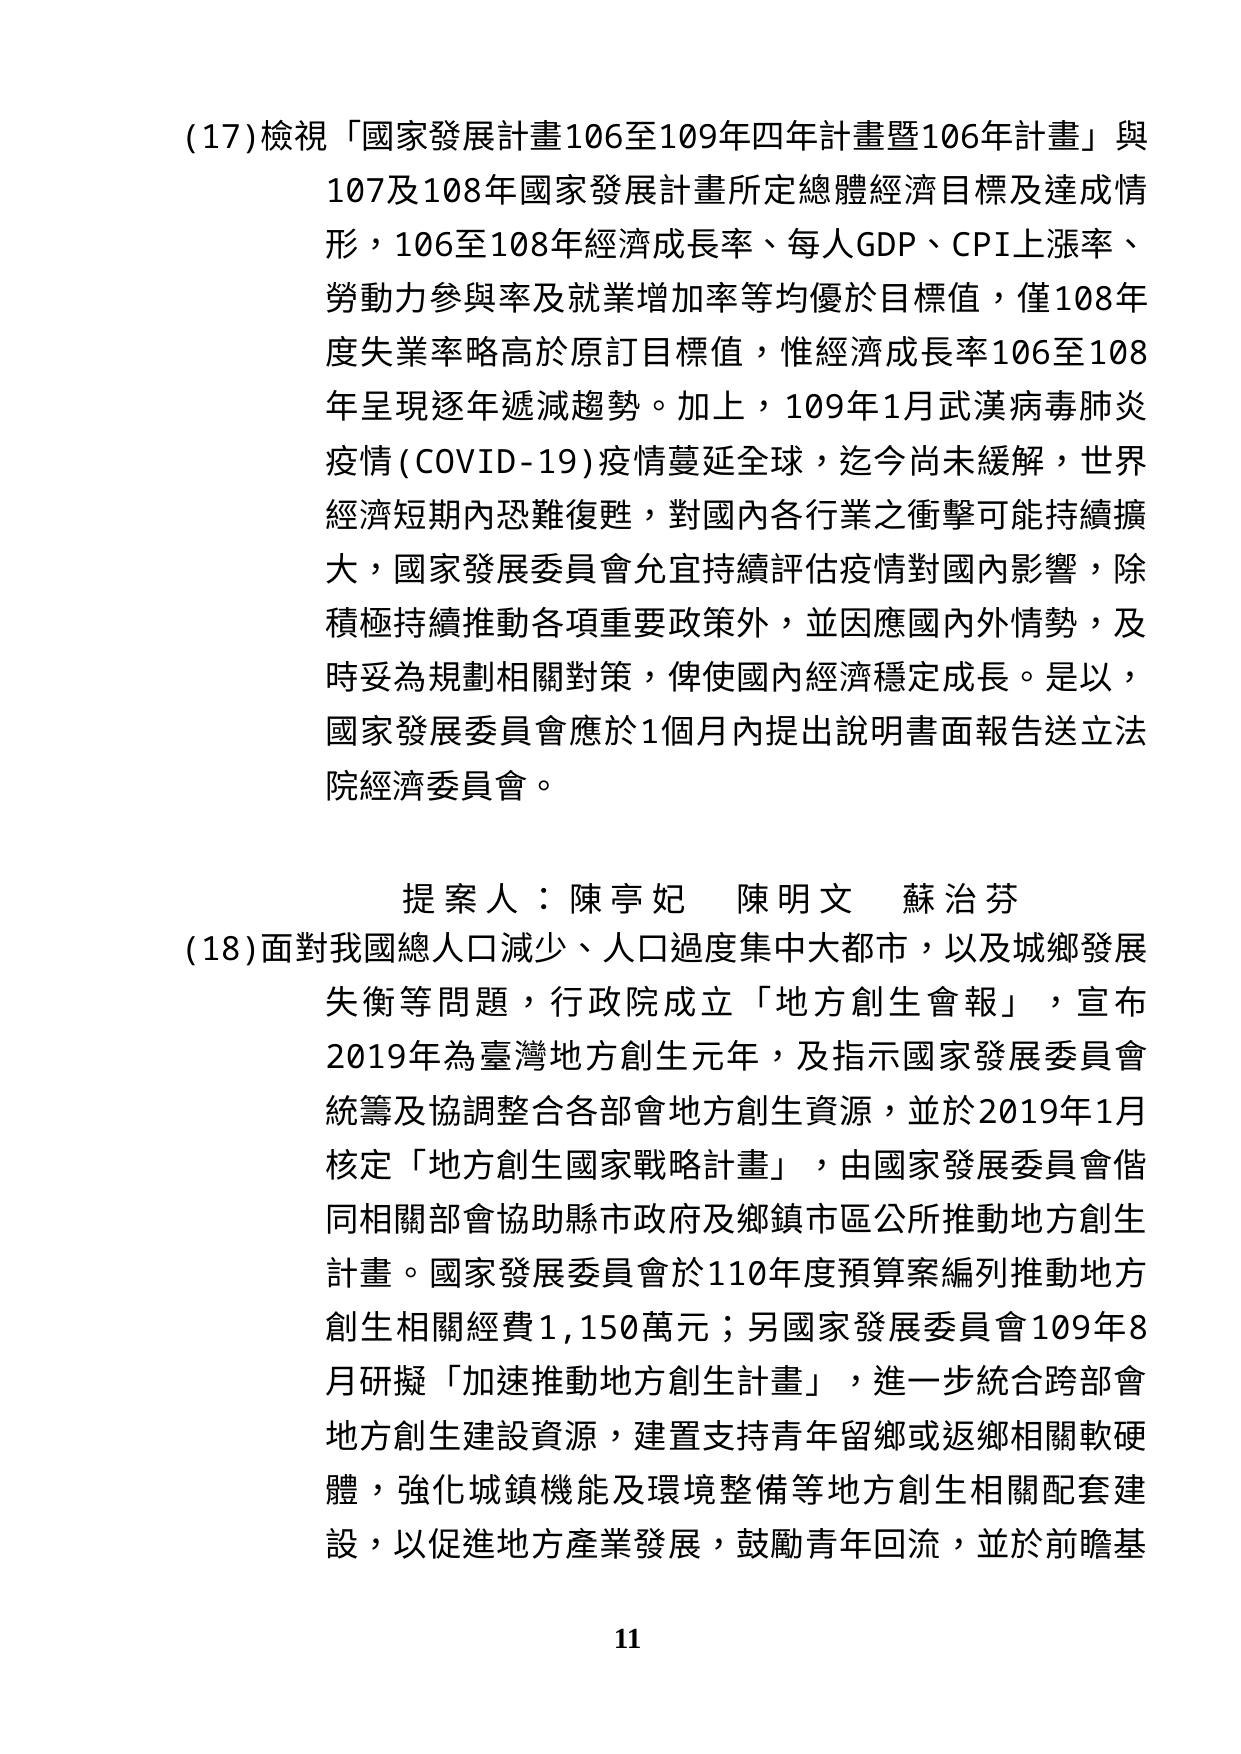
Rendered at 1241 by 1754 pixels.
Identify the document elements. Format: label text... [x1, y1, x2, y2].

list 檢視「國家發展計畫106至109年四年計畫暨106年計畫」與107及108年國家發展計畫所定總體經濟目標及達成情形，106至108年經濟成長率、每人GDP、CPI上漲率、勞動力參與率及就業增加率等均優於目標值，僅108年度失業率略高於原訂目標值，惟經濟成長率106至108年呈現逐年遞減趨勢。加上，109年1月武漢病毒肺炎疫情(COVID-19)疫情蔓延全球，迄今尚未緩解，世界經濟短期內恐難復甦，對國內各行業之衝擊可能持續擴大，國家發展委員會允宜持續評估疫情對國內影響，除積極持續推動各項重要政策外，並因應國內外情勢，及時妥為規劃相關對策，俾使國內經濟穩定成長。是以，國家發展委員會應於1個月內提出說明書面報告送立法院經濟委員會。 [181, 105, 1148, 809]
list 面對我國總人口減少、人口過度集中大都市，以及城鄉發展失衡等問題，行政院成立「地方創生會報」，宣布2019年為臺灣地方創生元年，及指示國家發展委員會統籌及協調整合各部會地方創生資源，並於2019年1月核定「地方創生國家戰略計畫」，由國家發展委員會偕同相關部會協助縣市政府及鄉鎮市區公所推動地方創生計畫。國家發展委員會於110年度預算案編列推動地方創生相關經費1,150萬元；另國家發展委員會109年8月研擬「加速推動地方創生計畫」，進一步統合跨部會地方創生建設資源，建置支持青年留鄉或返鄉相關軟硬體，強化城鎮機能及環境整備等地方創生相關配套建設，以促進地方產業發展，鼓勵青年回流，並於前瞻基 [181, 917, 1148, 1567]
text 提案人：陳亭妃 陳明文 蘇治芬 [384, 855, 1044, 917]
